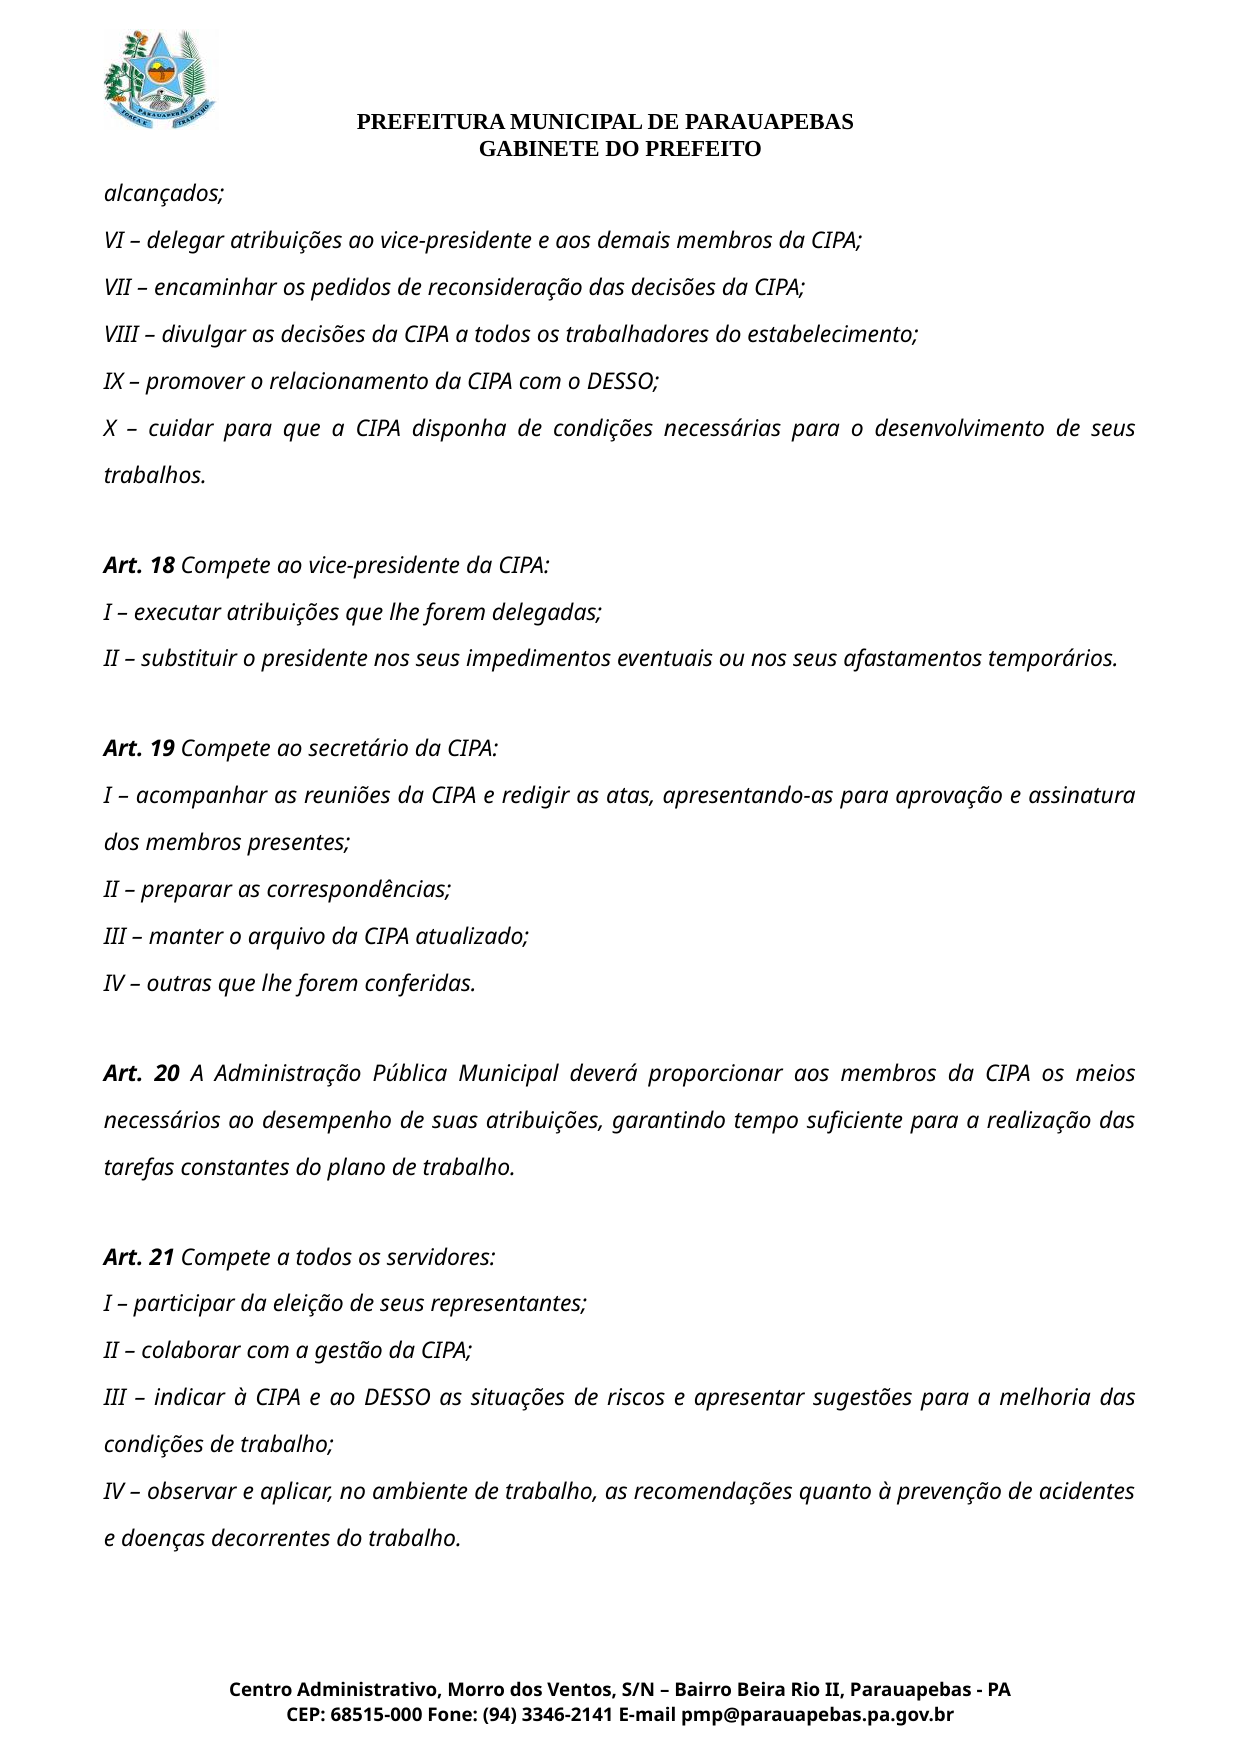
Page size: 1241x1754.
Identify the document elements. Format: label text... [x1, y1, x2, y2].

text II – colaborar com a gestão da CIPA; [103, 1334, 1137, 1365]
picture [103, 29, 219, 130]
text I – participar da eleição de seus representantes; [103, 1287, 1137, 1318]
text IV – outras que lhe forem conferidas. [103, 967, 1137, 998]
text Art. 20 A Administração Pública Municipal deverá proporcionar aos membros da CIPA os meios necessários ao desempenho de suas atribuições, garantindo tempo suficiente para a realização das tarefas constantes do plano de trabalho. [103, 1057, 1137, 1182]
text II – preparar as correspondências; [103, 873, 1137, 904]
text VI – delegar atribuições ao vice-presidente e aos demais membros da CIPA; [103, 224, 1137, 255]
text IV – observar e aplicar, no ambiente de trabalho, as recomendações quanto à prevenção de acidentes e doenças decorrentes do trabalho. [103, 1475, 1137, 1553]
text Art. 18 Compete ao vice-presidente da CIPA: [103, 548, 1137, 580]
text Art. 19 Compete ao secretário da CIPA: [103, 732, 1137, 763]
text III – manter o arquivo da CIPA atualizado; [103, 920, 1137, 951]
text VIII – divulgar as decisões da CIPA a todos os trabalhadores do estabelecimento; [103, 318, 1137, 349]
text I – executar atribuições que lhe forem delegadas; [103, 595, 1137, 627]
text VII – encaminhar os pedidos de reconsideração das decisões da CIPA; [103, 271, 1137, 302]
text II – substituir o presidente nos seus impedimentos eventuais ou nos seus afastamentos temporários. [103, 642, 1137, 673]
text X – cuidar para que a CIPA disponha de condições necessárias para o desenvolvimento de seus trabalhos. [103, 412, 1137, 490]
text alcançados; [103, 177, 1137, 208]
text IX – promover o relacionamento da CIPA com o DESSO; [103, 365, 1137, 396]
text Art. 21 Compete a todos os servidores: [103, 1240, 1137, 1272]
text I – acompanhar as reuniões da CIPA e redigir as atas, apresentando-as para aprovação e assinatura dos membros presentes; [103, 779, 1137, 857]
text III – indicar à CIPA e ao DESSO as situações de riscos e apresentar sugestões para a melhoria das condições de trabalho; [103, 1381, 1137, 1459]
